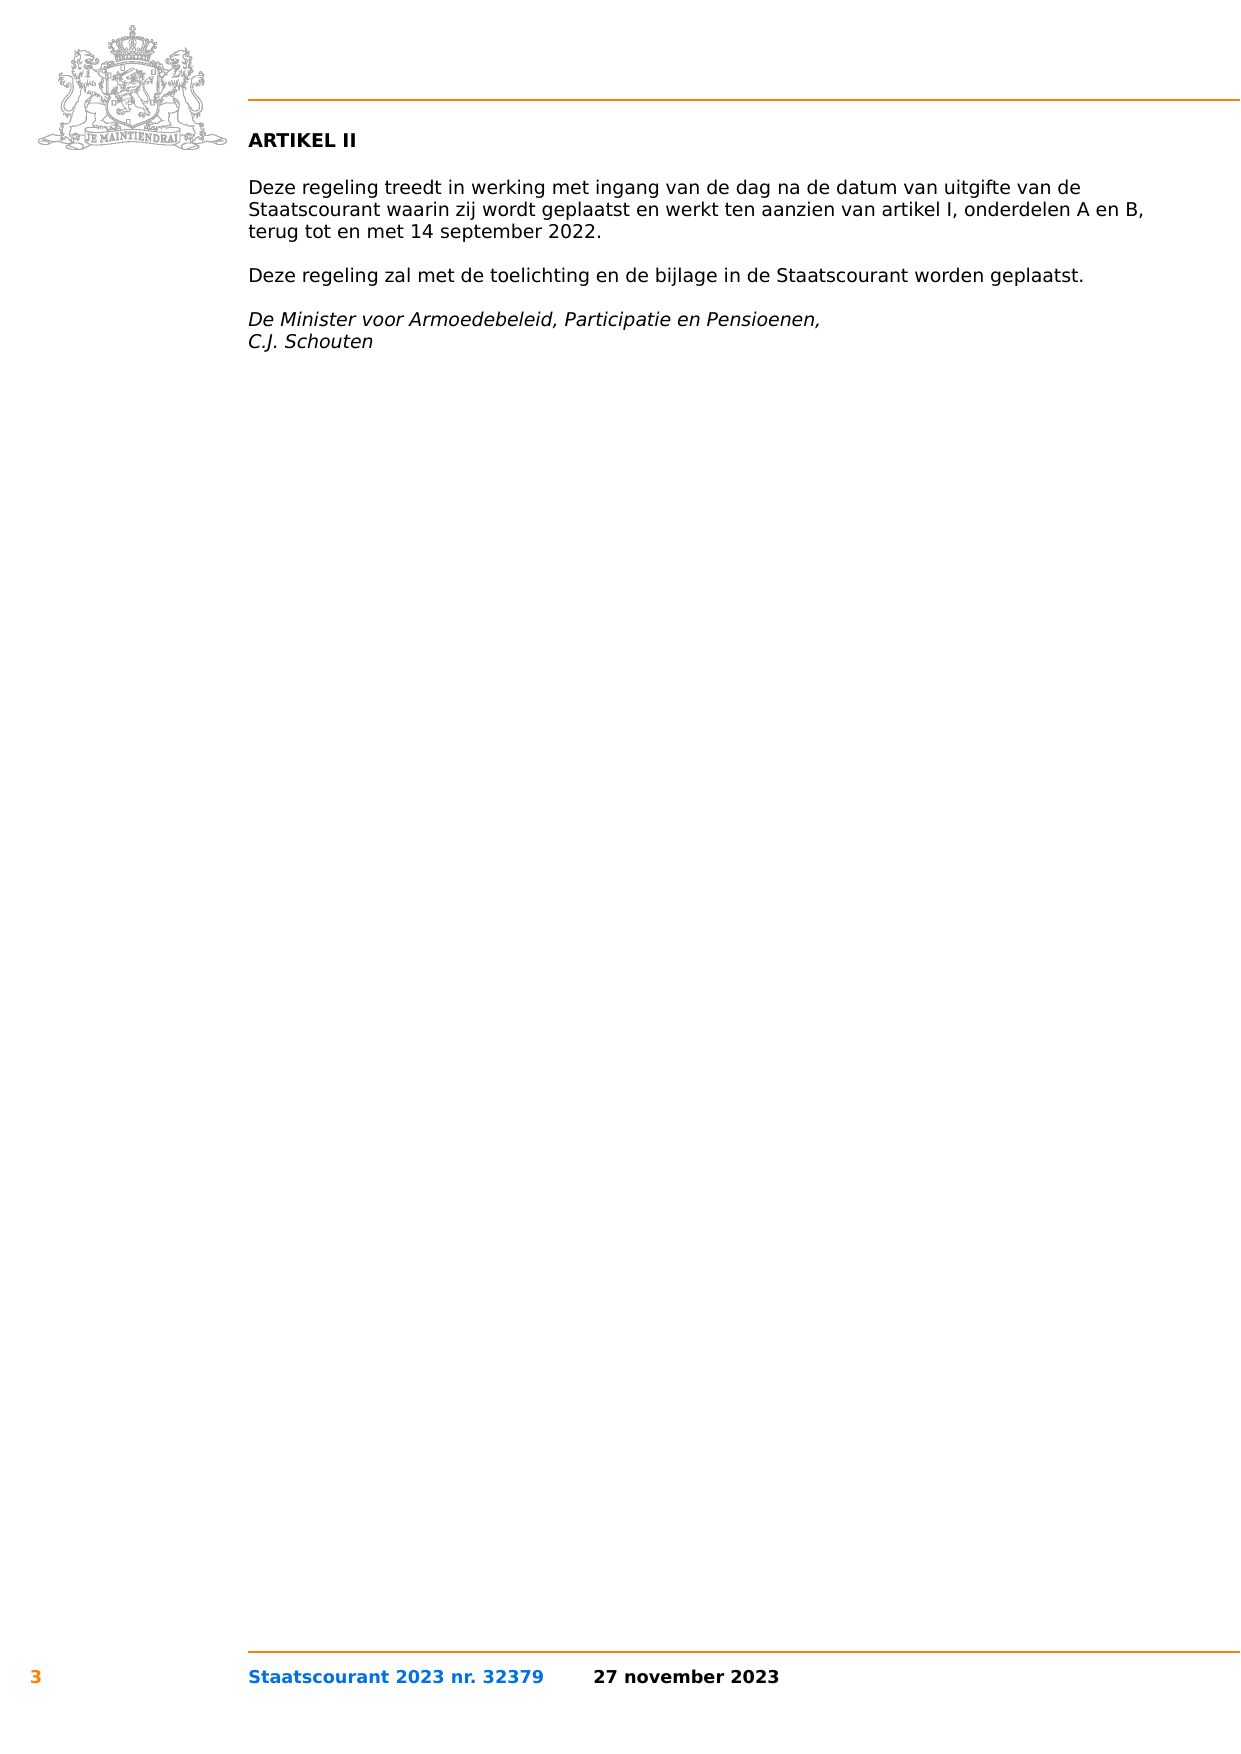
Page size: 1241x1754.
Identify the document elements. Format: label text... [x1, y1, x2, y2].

subtitle ARTIKEL II [248, 130, 1163, 152]
text Deze regeling zal met de toelichting en de bijlage in de Staatscourant worden geplaatst. [248, 265, 1163, 287]
picture [38, 25, 227, 150]
text Deze regeling treedt in werking met ingang van de dag na de datum van uitgifte van de Staatscourant waarin zij wordt geplaatst en werkt ten aanzien van artikel I, onderdelen A en B, terug tot en met 14 september 2022. [248, 177, 1163, 243]
text De Minister voor Armoedebeleid, Participatie en Pensioenen, C.J. Schouten [248, 308, 1163, 352]
